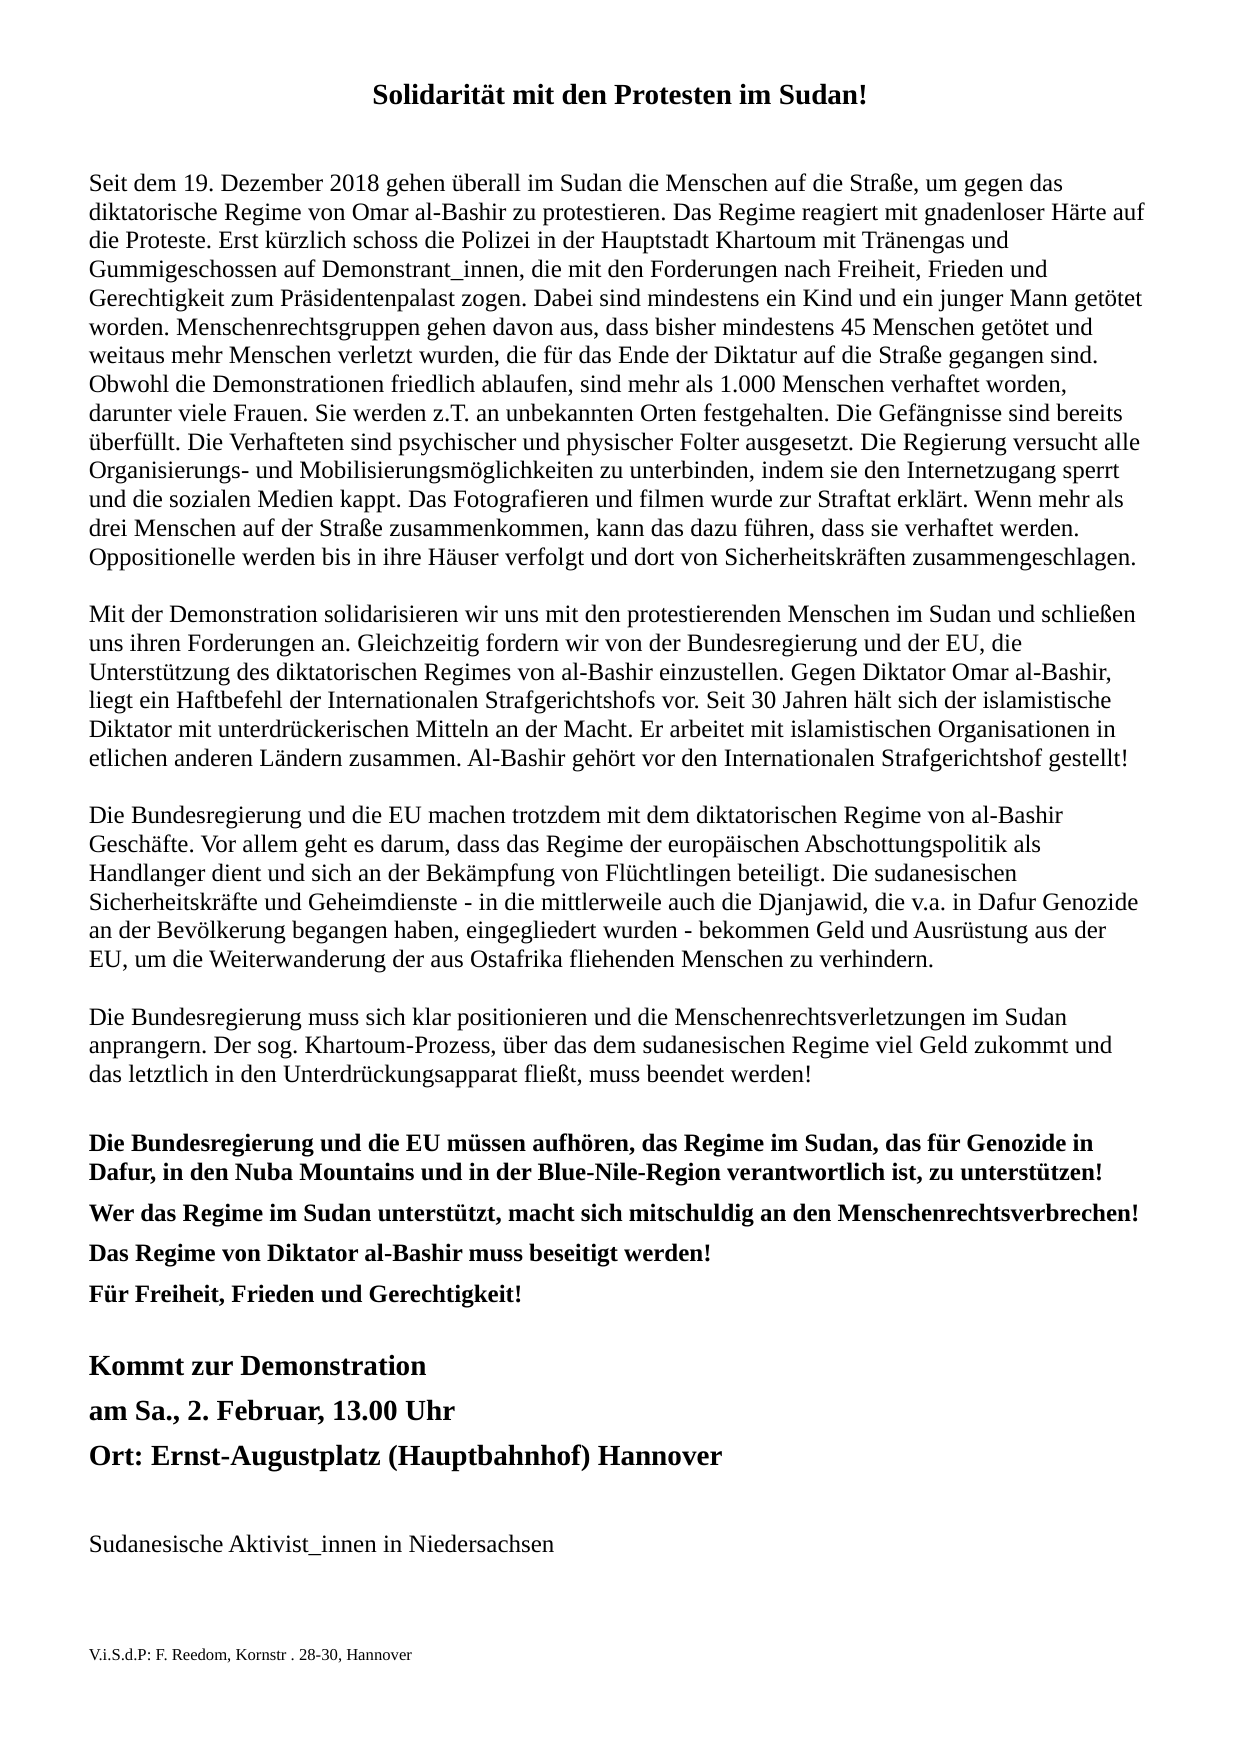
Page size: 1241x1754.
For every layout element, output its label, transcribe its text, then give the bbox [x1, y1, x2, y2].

text Sudanesische Aktivist_innen in Niedersachsen [88, 1529, 1152, 1558]
text V.i.S.d.P: F. Reedom, Kornstr . 28-30, Hannover [88, 1644, 1152, 1664]
text Solidarität mit den Protesten im Sudan! [88, 77, 1152, 110]
text Die Bundesregierung muss sich klar positionieren und die Menschenrechtsverletzungen im Sudan anprangern. Der sog. Khartoum-Prozess, über das dem sudanesischen Regime viel Geld zukommt und das letztlich in den Unterdrückungsapparat fließt, muss beendet werden! [88, 1002, 1152, 1088]
text Wer das Regime im Sudan unterstützt, macht sich mitschuldig an den Menschenrechtsverbrechen! [88, 1198, 1152, 1226]
text Für Freiheit, Frieden und Gerechtigkeit! [88, 1279, 1152, 1307]
text am Sa., 2. Februar, 13.00 Uhr [88, 1393, 1152, 1427]
text Ort: Ernst-Augustplatz (Hauptbahnhof) Hannover [88, 1438, 1152, 1472]
text Mit der Demonstration solidarisieren wir uns mit den protestierenden Menschen im Sudan und schließen uns ihren Forderungen an. Gleichzeitig fordern wir von der Bundesregierung und der EU, die Unterstützung des diktatorischen Regimes von al-Bashir einzustellen. Gegen Diktator Omar al-Bashir, liegt ein Haftbefehl der Internationalen Strafgerichtshofs vor. Seit 30 Jahren hält sich der islamistische Diktator mit unterdrückerischen Mitteln an der Macht. Er arbeitet mit islamistischen Organisationen in etlichen anderen Ländern zusammen. Al-Bashir gehört vor den Internationalen Strafgerichtshof gestellt! [88, 599, 1152, 772]
text Die Bundesregierung und die EU müssen aufhören, das Regime im Sudan, das für Genozide in Dafur, in den Nuba Mountains und in der Blue-Nile-Region verantwortlich ist, zu unterstützen! [88, 1128, 1152, 1186]
text Kommt zur Demonstration [88, 1348, 1152, 1381]
text Seit dem 19. Dezember 2018 gehen überall im Sudan die Menschen auf die Straße, um gegen das diktatorische Regime von Omar al-Bashir zu protestieren. Das Regime reagiert mit gnadenloser Härte auf die Proteste. Erst kürzlich schoss die Polizei in der Hauptstadt Khartoum mit Tränengas und Gummigeschossen auf Demonstrant_innen, die mit den Forderungen nach Freiheit, Frieden und Gerechtigkeit zum Präsidentenpalast zogen. Dabei sind mindestens ein Kind und ein junger Mann getötet worden. Menschenrechtsgruppen gehen davon aus, dass bisher mindestens 45 Menschen getötet und weitaus mehr Menschen verletzt wurden, die für das Ende der Diktatur auf die Straße gegangen sind. Obwohl die Demonstrationen friedlich ablaufen, sind mehr als 1.000 Menschen verhaftet worden, darunter viele Frauen. Sie werden z.T. an unbekannten Orten festgehalten. Die Gefängnisse sind bereits überfüllt. Die Verhafteten sind psychischer und physischer Folter ausgesetzt. Die Regierung versucht alle Organisierungs- und Mobilisierungsmöglichkeiten zu unterbinden, indem sie den Internetzugang sperrt und die sozialen Medien kappt. Das Fotografieren und filmen wurde zur Straftat erklärt. Wenn mehr als drei Menschen auf der Straße zusammenkommen, kann das dazu führen, dass sie verhaftet werden. Oppositionelle werden bis in ihre Häuser verfolgt und dort von Sicherheitskräften zusammengeschlagen. [88, 168, 1152, 570]
text Das Regime von Diktator al-Bashir muss beseitigt werden! [88, 1238, 1152, 1267]
text Die Bundesregierung und die EU machen trotzdem mit dem diktatorischen Regime von al-Bashir Geschäfte. Vor allem geht es darum, dass das Regime der europäischen Abschottungspolitik als Handlanger dient und sich an der Bekämpfung von Flüchtlingen beteiligt. Die sudanesischen Sicherheitskräfte und Geheimdienste - in die mittlerweile auch die Djanjawid, die v.a. in Dafur Genozide an der Bevölkerung begangen haben, eingegliedert wurden - bekommen Geld und Ausrüstung aus der EU, um die Weiterwanderung der aus Ostafrika fliehenden Menschen zu verhindern. [88, 800, 1152, 973]
